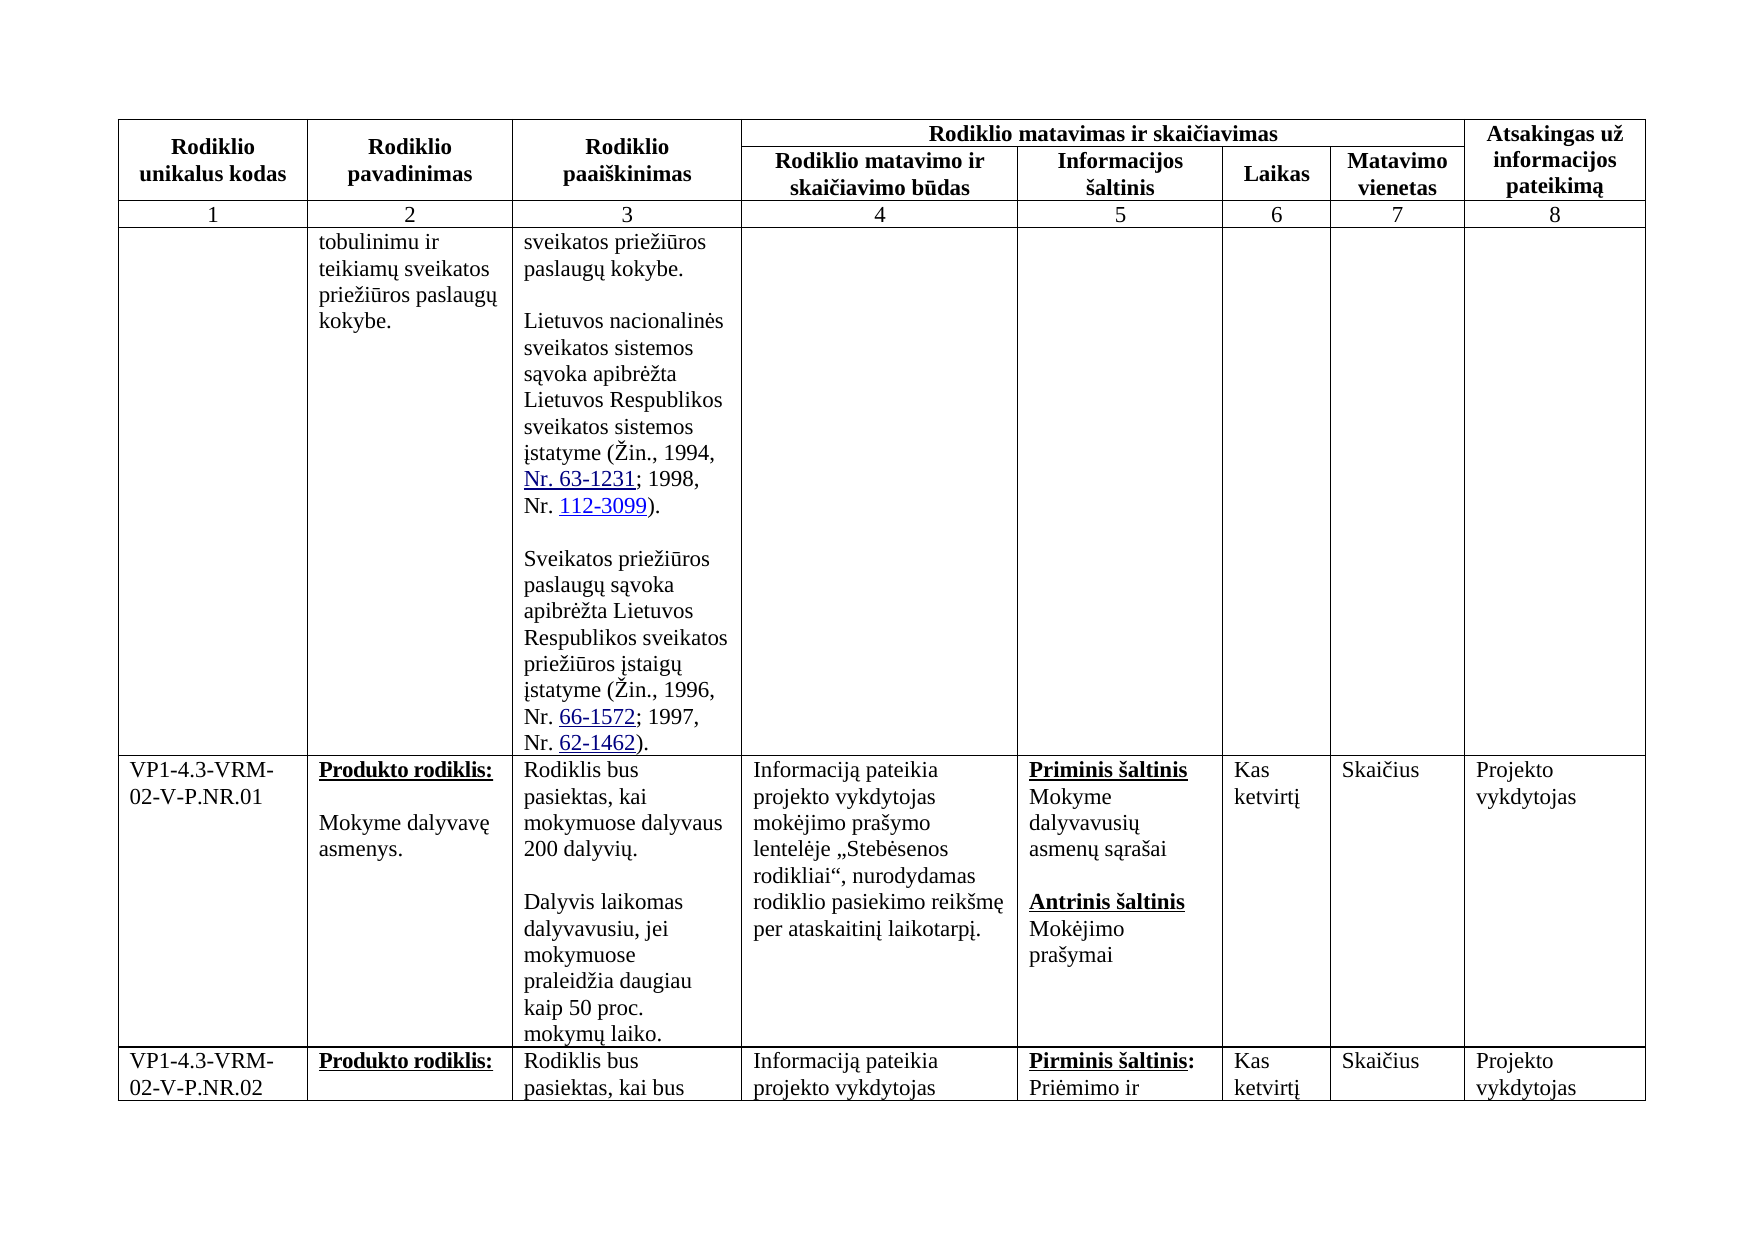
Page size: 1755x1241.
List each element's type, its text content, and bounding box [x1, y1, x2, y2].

table_cell 7 [1331, 201, 1464, 227]
table_cell Pirminis šaltinis: Priėmimo ir [1018, 1048, 1222, 1100]
table_cell tobulinimu ir teikiamų sveikatos priežiūros paslaugų kokybe. [308, 228, 512, 755]
table_cell Matavimo vienetas [1331, 147, 1464, 200]
table_cell 4 [742, 201, 1017, 227]
table_cell Produkto rodiklis: [308, 1048, 512, 1100]
table_cell [742, 228, 1017, 755]
table_cell 5 [1018, 201, 1222, 227]
table_header Rodiklio unikalus kodas [119, 120, 307, 200]
table_cell [1331, 228, 1464, 755]
table_cell Informaciją pateikia projekto vykdytojas mokėjimo prašymo lentelėje „Stebėsenos rodikliai“, nurodydamas rodiklio pasiekimo reikšmę per ataskaitinį laikotarpį. [742, 756, 1017, 1046]
table_cell 2 [308, 201, 512, 227]
table_cell Kas ketvirtį [1223, 1048, 1330, 1100]
table_header Atsakingas už informacijos pateikimą įgyvendinančiajai ir (ar) tarpinei, ir (ar) vadovaujančiajai institucijoms [1465, 120, 1645, 200]
table_cell [1018, 228, 1222, 755]
table_cell Informaciją pateikia projekto vykdytojas [742, 1048, 1017, 1100]
table_cell VP1-4.3-VRM-02-V-P.NR.02 [119, 1048, 307, 1100]
table_header Rodiklio pavadinimas [308, 120, 512, 200]
table_cell [1223, 228, 1330, 755]
table_cell Rodiklis bus pasiektas, kai mokymuose dalyvaus 200 dalyvių. Dalyvis laikomas dalyvavusiu, jei mokymuose praleidžia daugiau kaip 50 proc. mokymų laiko. [513, 756, 741, 1046]
table_cell VP1-4.3-VRM-02-V-P.NR.01 [119, 756, 307, 1046]
table_cell Skaičius [1331, 756, 1464, 1046]
table_header Rodiklio matavimas ir skaičiavimas [742, 120, 1464, 146]
table_cell 1 [119, 201, 307, 227]
table_cell Projekto vykdytojas [1465, 1048, 1645, 1100]
table_cell Priminis šaltinis Mokyme dalyvavusių asmenų sąrašai Antrinis šaltinis Mokėjimo prašymai [1018, 756, 1222, 1046]
table_cell sveikatos priežiūros paslaugų kokybe. Lietuvos nacionalinės sveikatos sistemos sąvoka apibrėžta Lietuvos Respublikos sveikatos sistemos įstatyme (Žin., 1994, Nr. 63-1231; 1998, Nr. 112-3099). Sveikatos priežiūros paslaugų sąvoka apibrėžta Lietuvos Respublikos sveikatos priežiūros įstaigų įstatyme (Žin., 1996, Nr. 66-1572; 1997, Nr. 62-1462). [513, 228, 741, 755]
table_cell Informacijos šaltinis [1018, 147, 1222, 200]
table_cell Skaičius [1331, 1048, 1464, 1100]
table_cell Produkto rodiklis: Mokyme dalyvavę asmenys. [308, 756, 512, 1046]
table_cell Laikas [1223, 147, 1330, 200]
table_cell Kas ketvirtį [1223, 756, 1330, 1046]
table_cell [1465, 228, 1645, 755]
table_header Rodiklio paaiškinimas [513, 120, 741, 200]
table_cell Projekto vykdytojas [1465, 756, 1645, 1046]
table_cell Rodiklio matavimo ir skaičiavimo būdas [742, 147, 1017, 200]
table_cell 8 [1465, 201, 1645, 227]
table_cell 6 [1223, 201, 1330, 227]
table_cell Rodiklis bus pasiektas, kai bus [513, 1048, 741, 1100]
table_cell [119, 228, 307, 755]
table_cell 3 [513, 201, 741, 227]
